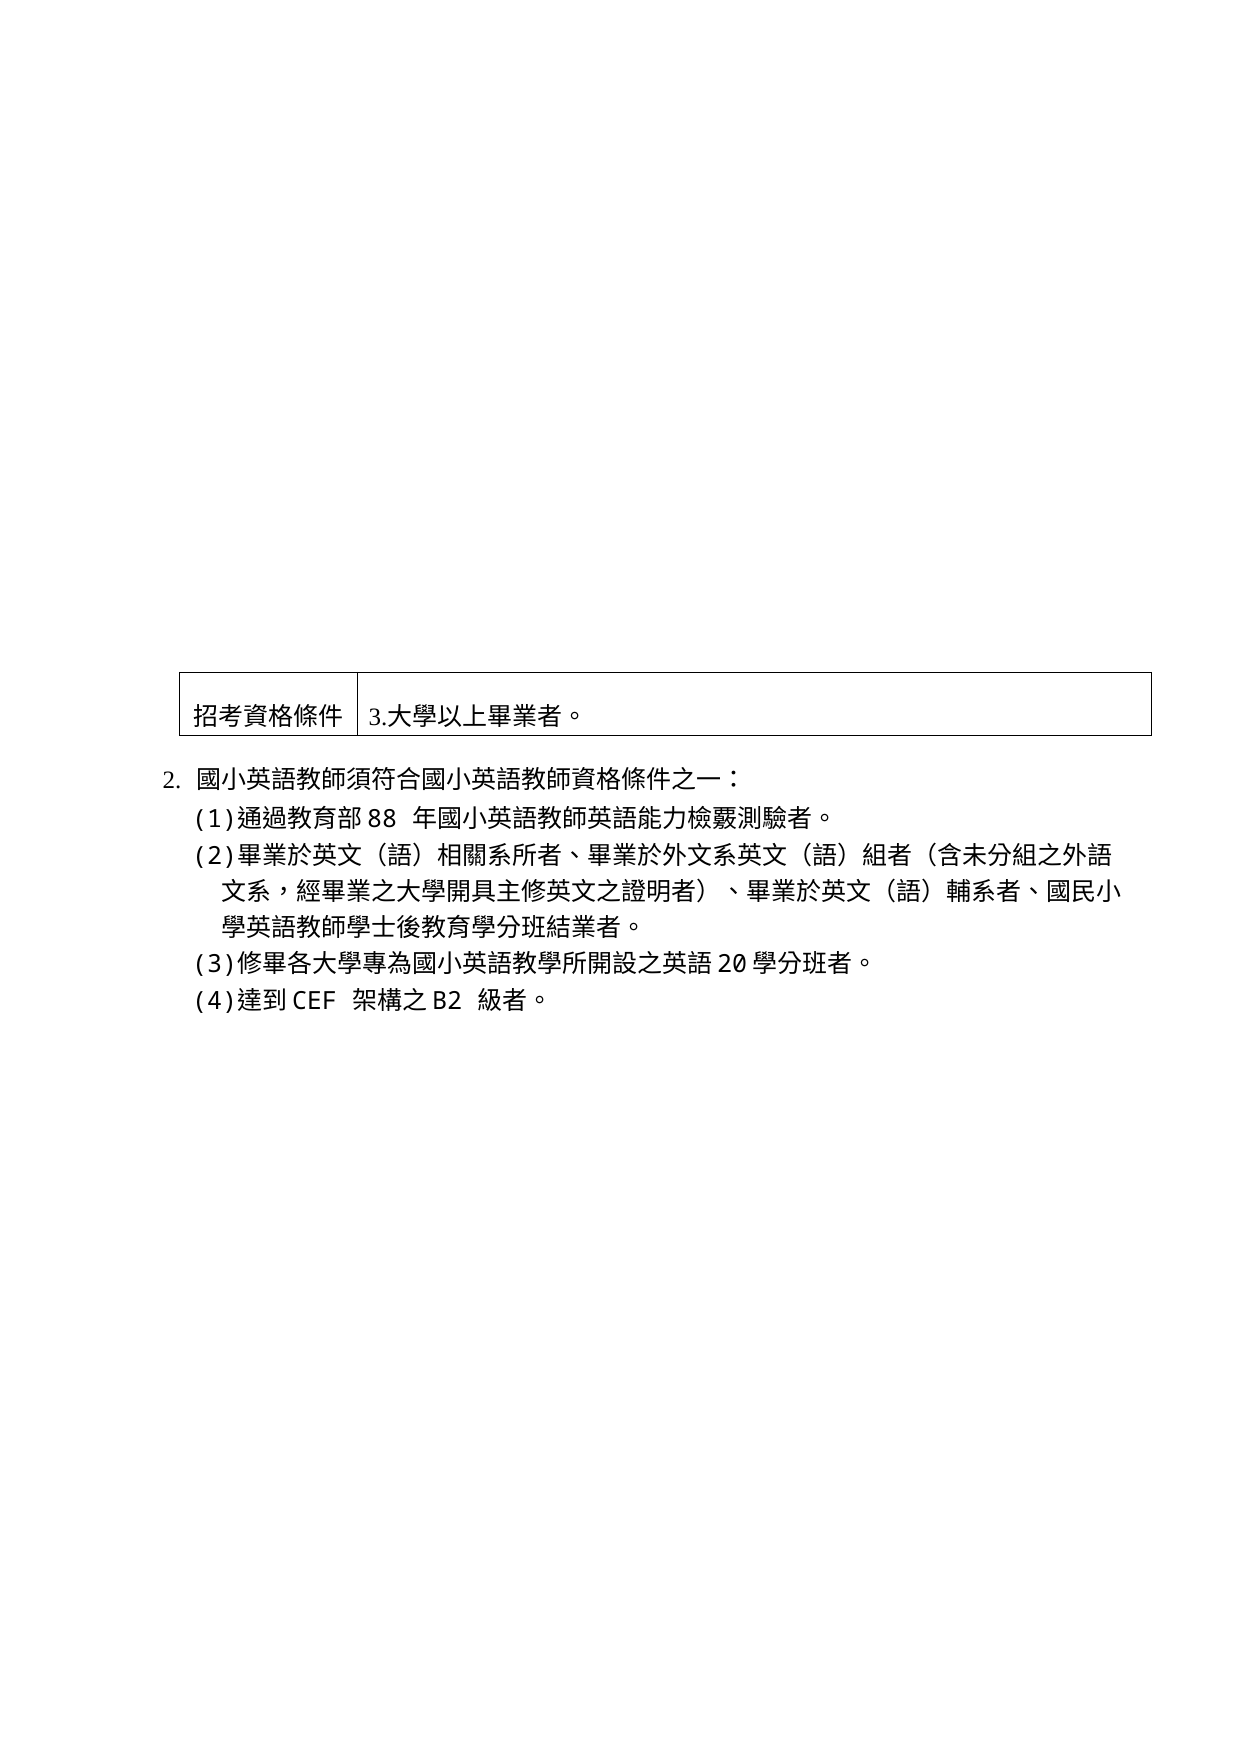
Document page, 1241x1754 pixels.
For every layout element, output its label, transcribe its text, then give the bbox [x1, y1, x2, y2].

table_cell 3.大學以上畢業者。 [358, 673, 1151, 735]
text (4)達到CEF 架構之B2 級者。 [162, 980, 1122, 1016]
table_cell 招考資格條件 [180, 673, 357, 735]
text (3)修畢各大學專為國小英語教學所開設之英語20學分班者。 [162, 944, 1122, 980]
text (2)畢業於英文（語）相關系所者、畢業於外文系英文（語）組者（含未分組之外語文系，經畢業之大學開具主修英文之證明者）、畢業於英文（語）輔系者、國民小學英語教師學士後教育學分班結業者。 [192, 835, 1122, 944]
text 2. 國小英語教師須符合國小英語教師資格條件之一： [162, 736, 1122, 799]
text (1)通過教育部88 年國小英語教師英語能力檢覈測驗者。 [162, 799, 1122, 835]
